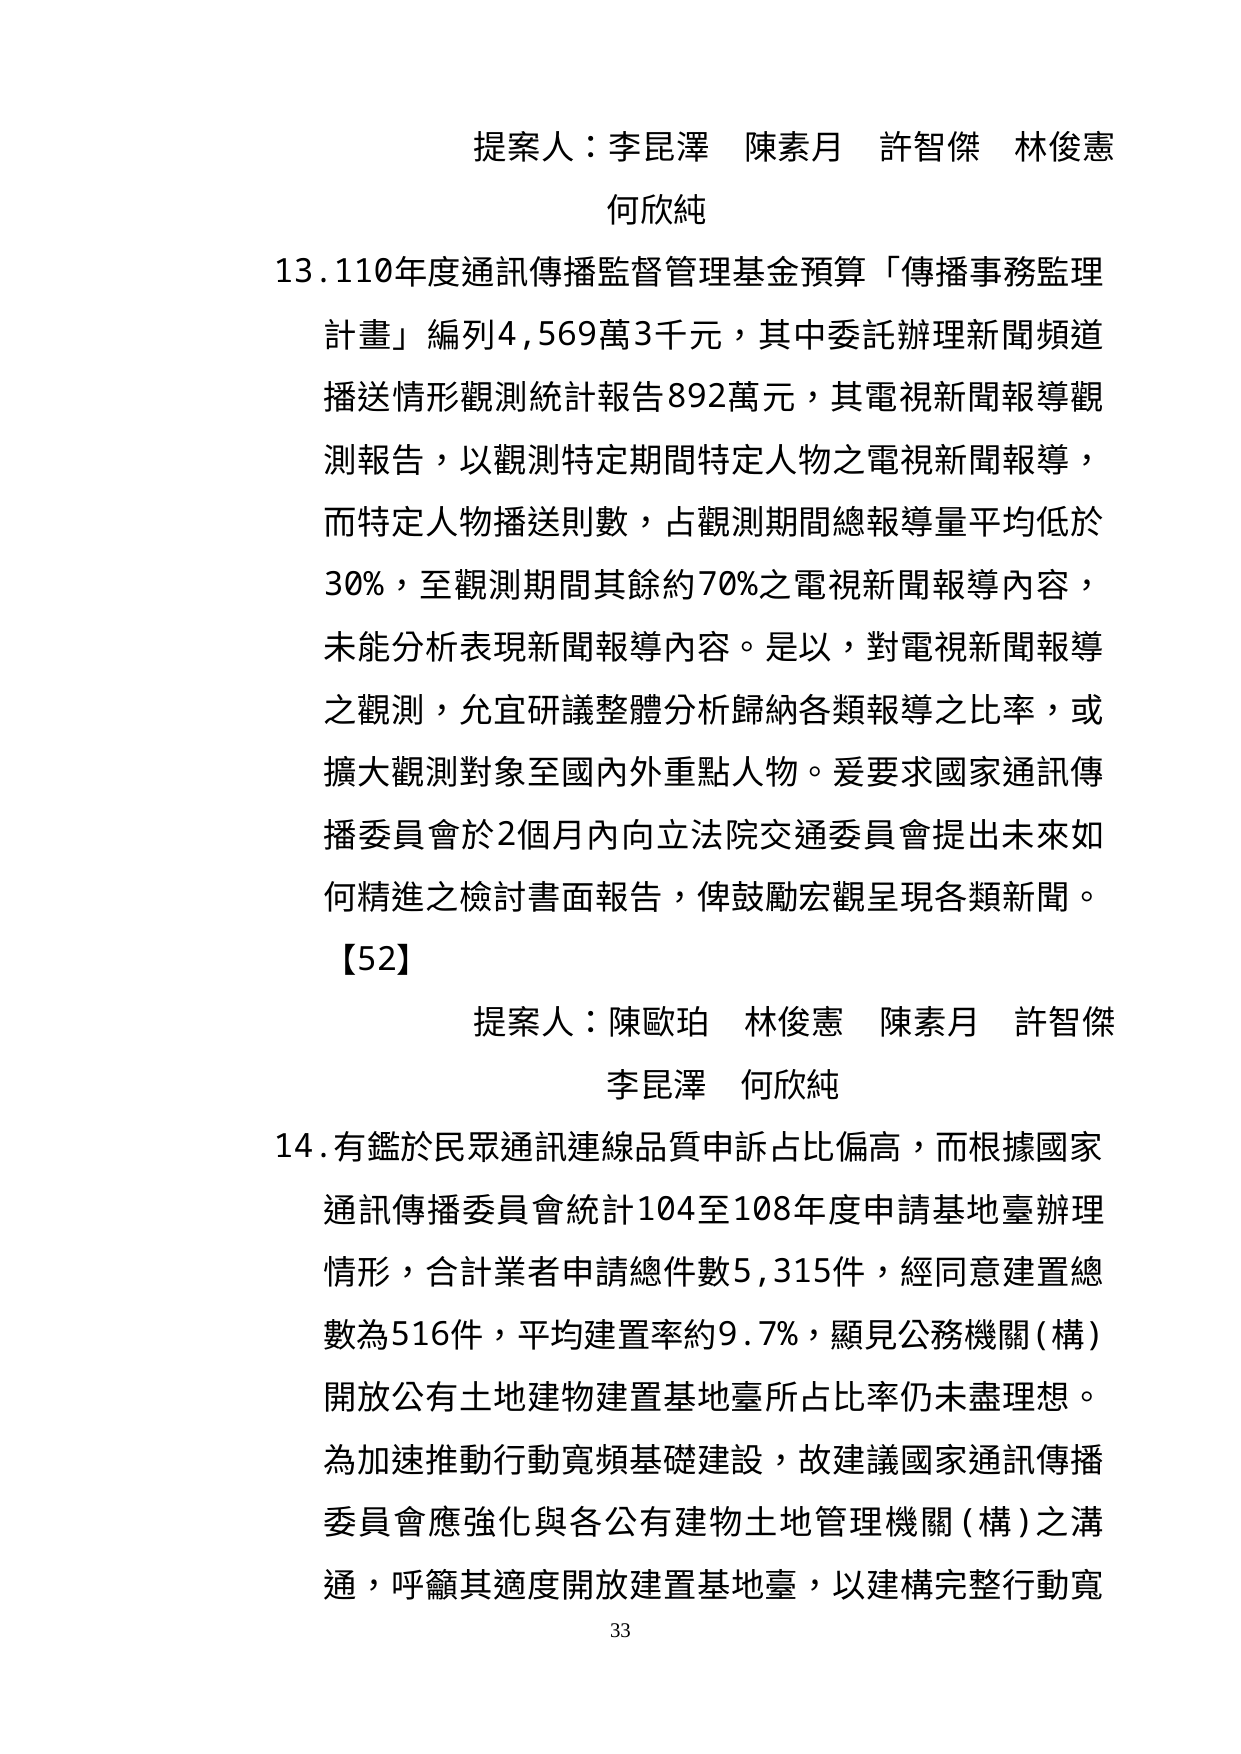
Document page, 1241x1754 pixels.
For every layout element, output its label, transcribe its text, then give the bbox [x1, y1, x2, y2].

text 提案人：陳歐珀 林俊憲 陳素月 許智傑 李昆澤 何欣純 [473, 978, 1117, 1103]
text 提案人：李昆澤 陳素月 許智傑 林俊憲 何欣純 [473, 103, 1117, 228]
text 13.110年度通訊傳播監督管理基金預算「傳播事務監理計畫」編列4,569萬3千元，其中委託辦理新聞頻道播送情形觀測統計報告892萬元，其電視新聞報導觀測報告，以觀測特定期間特定人物之電視新聞報導，而特定人物播送則數，占觀測期間總報導量平均低於30%，至觀測期間其餘約70%之電視新聞報導內容，未能分析表現新聞報導內容。是以，對電視新聞報導之觀測，允宜研議整體分析歸納各類報導之比率，或擴大觀測對象至國內外重點人物。爰要求國家通訊傳播委員會於2個月內向立法院交通委員會提出未來如何精進之檢討書面報告，俾鼓勵宏觀呈現各類新聞。【52】 [273, 228, 1104, 978]
text 14.有鑑於民眾通訊連線品質申訴占比偏高，而根據國家通訊傳播委員會統計104至108年度申請基地臺辦理情形，合計業者申請總件數5,315件，經同意建置總數為516件，平均建置率約9.7%，顯見公務機關(構)開放公有土地建物建置基地臺所占比率仍未盡理想。為加速推動行動寬頻基礎建設，故建議國家通訊傳播委員會應強化與各公有建物土地管理機關(構)之溝通，呼籲其適度開放建置基地臺，以建構完整行動寬 [273, 1103, 1104, 1603]
